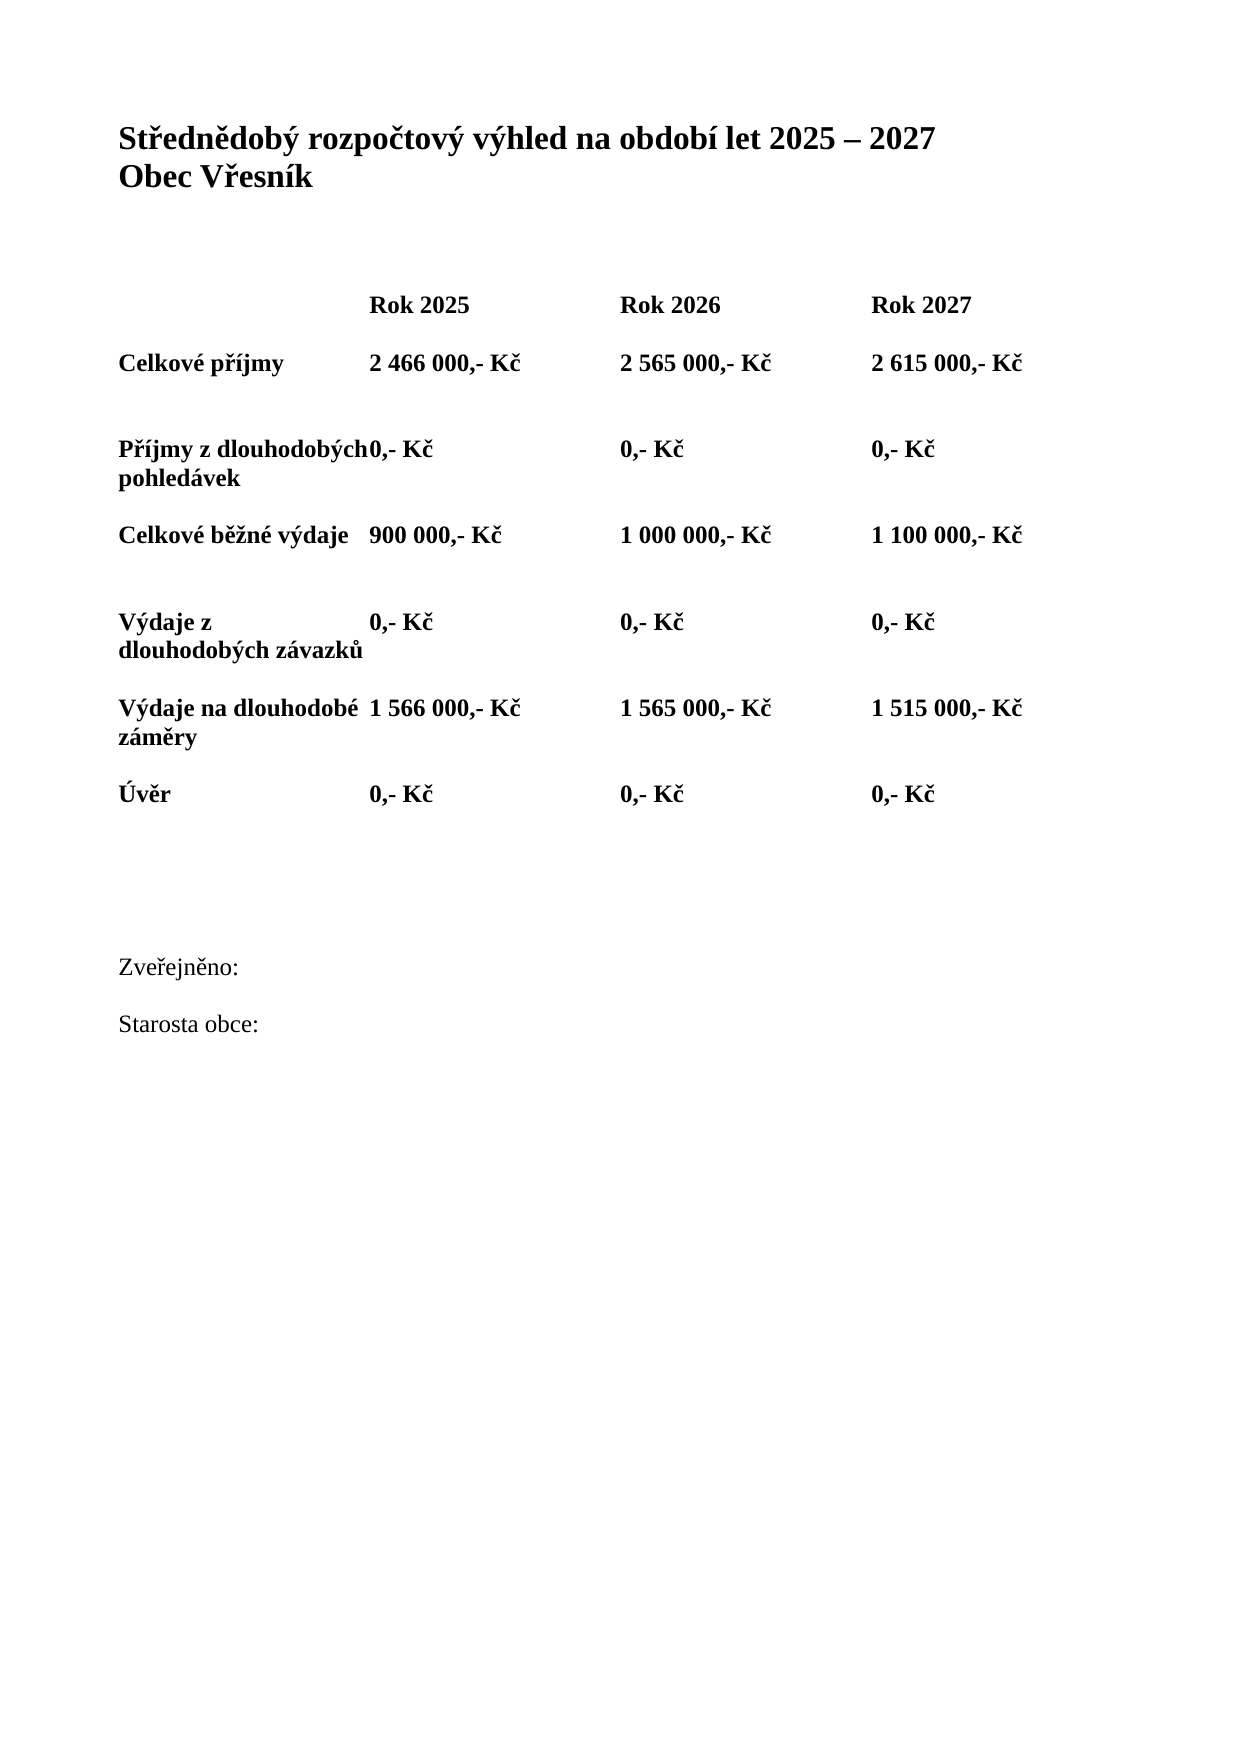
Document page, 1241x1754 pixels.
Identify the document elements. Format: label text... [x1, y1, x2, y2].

table_cell Celkové běžné výdaje [118, 492, 369, 578]
table_cell 0,- Kč [369, 406, 620, 492]
table_cell 0,- Kč [620, 578, 871, 664]
table_header Rok 2026 [620, 291, 871, 319]
table_cell 0,- Kč [871, 751, 1122, 837]
table_cell 1 565 000,- Kč [620, 664, 871, 751]
table_cell Úvěr [118, 751, 369, 837]
text Starosta obce: [118, 1009, 1122, 1038]
table_cell Výdaje z dlouhodobých závazků [118, 578, 369, 664]
text Střednědobý rozpočtový výhled na období let 2025 – 2027 [118, 118, 1122, 156]
table_header [118, 291, 369, 319]
table_header Rok 2025 [369, 291, 620, 319]
table_cell 1 100 000,- Kč [871, 492, 1122, 578]
table_cell 2 615 000,- Kč [871, 319, 1122, 406]
text Zveřejněno: [118, 952, 1122, 981]
table_cell Příjmy z dlouhodobých pohledávek [118, 406, 369, 492]
table_cell 1 000 000,- Kč [620, 492, 871, 578]
table_cell 0,- Kč [871, 406, 1122, 492]
table_cell 900 000,- Kč [369, 492, 620, 578]
table_cell Celkové příjmy [118, 319, 369, 406]
table_cell 2 466 000,- Kč [369, 319, 620, 406]
table_cell 0,- Kč [620, 406, 871, 492]
table_cell Výdaje na dlouhodobé záměry [118, 664, 369, 751]
table_cell 1 515 000,- Kč [871, 664, 1122, 751]
table_cell 0,- Kč [871, 578, 1122, 664]
table_cell 2 565 000,- Kč [620, 319, 871, 406]
table_cell 0,- Kč [620, 751, 871, 837]
table_header Rok 2027 [871, 291, 1122, 319]
table_cell 0,- Kč [369, 751, 620, 837]
text Obec Vřesník [118, 156, 1122, 195]
table_cell 0,- Kč [369, 578, 620, 664]
table_cell 1 566 000,- Kč [369, 664, 620, 751]
